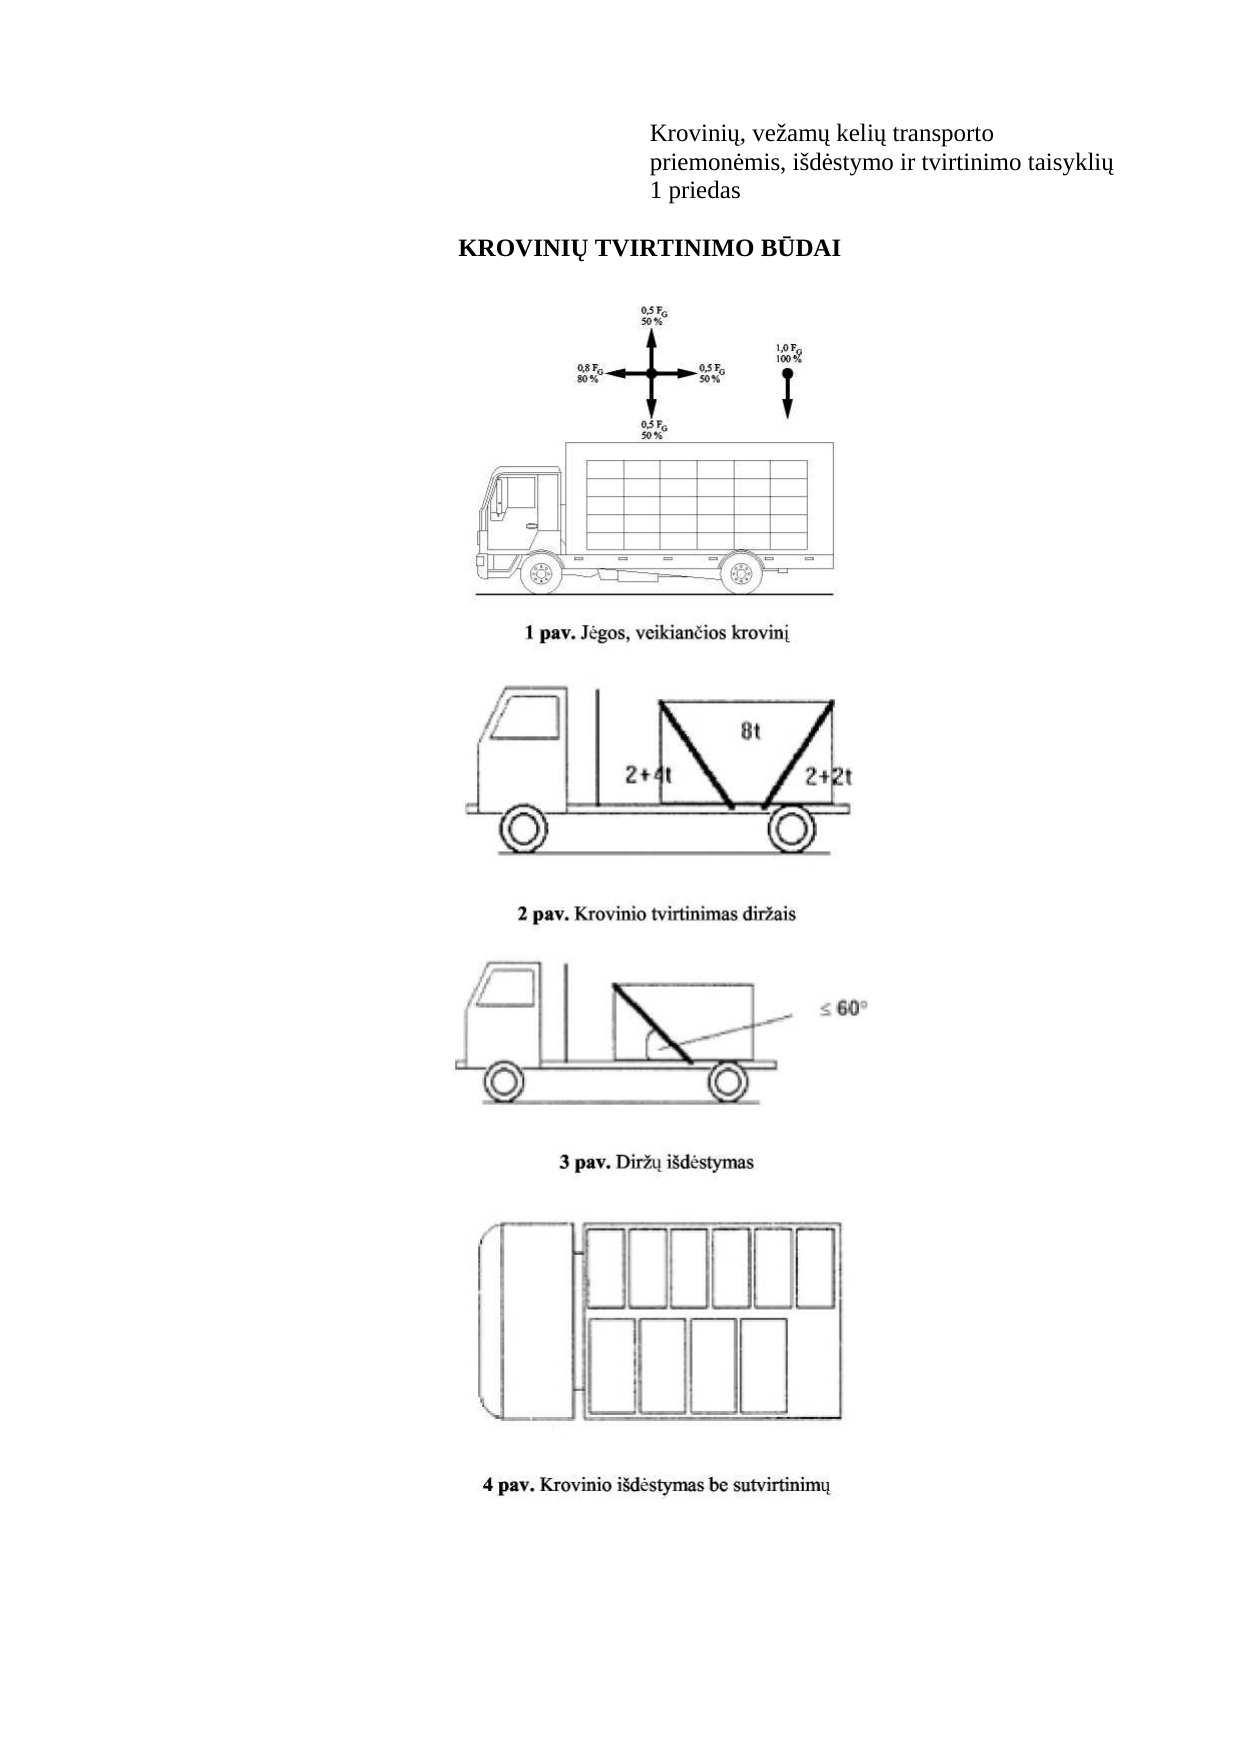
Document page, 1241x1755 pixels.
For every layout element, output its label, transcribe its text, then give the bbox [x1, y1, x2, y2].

text KROVINIŲ TVIRTINIMO BŪDAI [177, 233, 1122, 262]
text Krovinių, vežamų kelių transporto priemonėmis, išdėstymo ir tvirtinimo taisyklių [649, 118, 1122, 176]
text 1 priedas [649, 176, 1122, 204]
